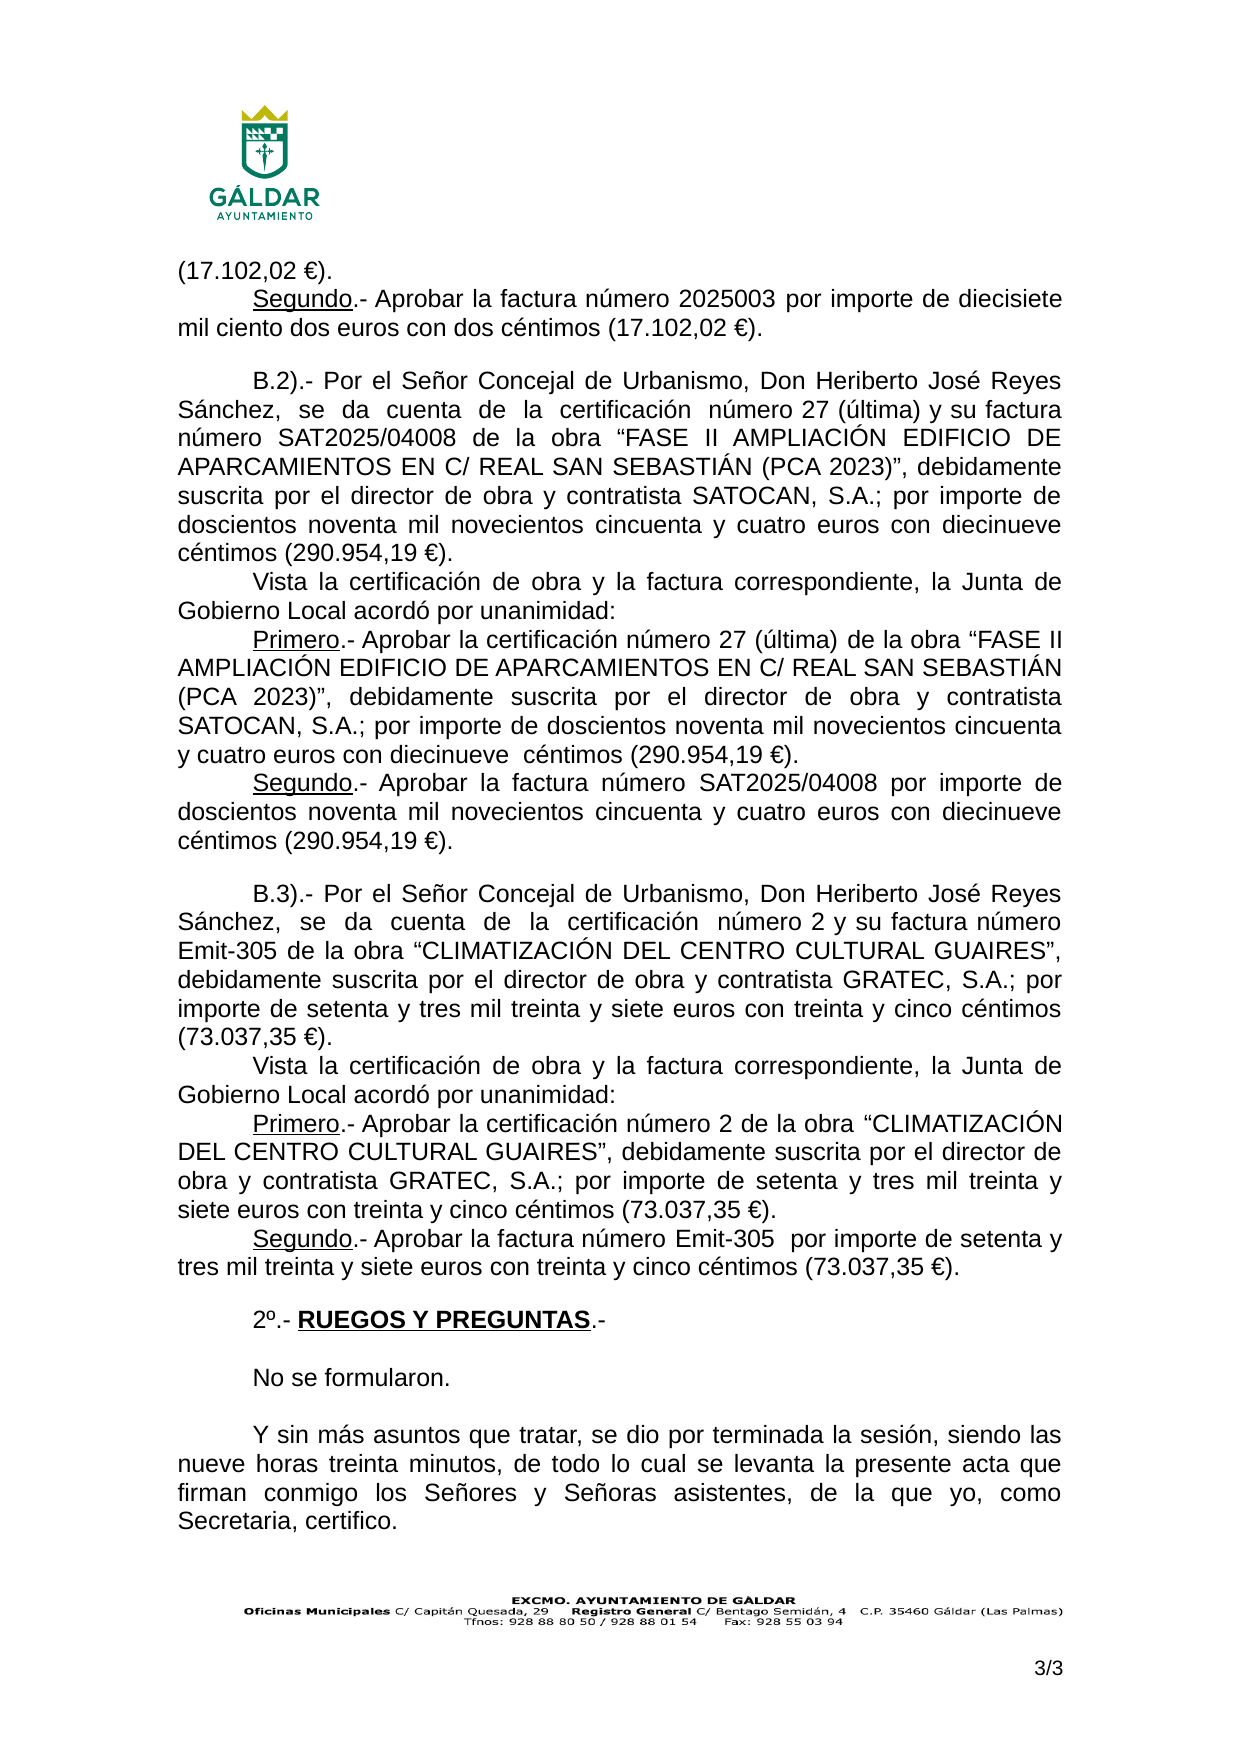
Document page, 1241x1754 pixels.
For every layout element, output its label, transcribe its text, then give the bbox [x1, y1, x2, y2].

text Primero.- Aprobar la certificación número 2 de la obra “CLIMATIZACIÓN DEL CENTRO CULTURAL GUAIRES”, debidamente suscrita por el director de obra y contratista GRATEC, S.A.; por importe de setenta y tres mil treinta y siete euros con treinta y cinco céntimos (73.037,35 €). [177, 1109, 1063, 1224]
text No se formularon. [177, 1363, 1063, 1391]
text Vista la certificación de obra y la factura correspondiente, la Junta de Gobierno Local acordó por unanimidad: [177, 567, 1063, 625]
text Y sin más asuntos que tratar, se dio por terminada la sesión, siendo las nueve horas treinta minutos, de todo lo cual se levanta la presente acta que firman conmigo los Señores y Señoras asistentes, de la que yo, como Secretaria, certifico. [177, 1420, 1063, 1535]
text 2º.- RUEGOS Y PREGUNTAS.- [177, 1305, 1063, 1334]
text Segundo.- Aprobar la factura número Emit-305 por importe de setenta y tres mil treinta y siete euros con treinta y cinco céntimos (73.037,35 €). [177, 1224, 1063, 1281]
picture [188, 76, 340, 256]
picture [261, 1596, 1058, 1626]
text B.2).- Por el Señor Concejal de Urbanismo, Don Heriberto José Reyes Sánchez, se da cuenta de la certificación número 27 (última) y su factura número SAT2025/04008 de la obra “FASE II AMPLIACIÓN EDIFICIO DE APARCAMIENTOS EN C/ REAL SAN SEBASTIÁN (PCA 2023)”, debidamente suscrita por el director de obra y contratista SATOCAN, S.A.; por importe de doscientos noventa mil novecientos cincuenta y cuatro euros con diecinueve céntimos (290.954,19 €). [177, 366, 1063, 567]
text Segundo.- Aprobar la factura número 2025003 por importe de diecisiete mil ciento dos euros con dos céntimos (17.102,02 €). [177, 284, 1063, 342]
text Segundo.- Aprobar la factura número SAT2025/04008 por importe de doscientos noventa mil novecientos cincuenta y cuatro euros con diecinueve céntimos (290.954,19 €). [177, 768, 1063, 855]
text Primero.- Aprobar la certificación número 27 (última) de la obra “FASE II AMPLIACIÓN EDIFICIO DE APARCAMIENTOS EN C/ REAL SAN SEBASTIÁN (PCA 2023)”, debidamente suscrita por el director de obra y contratista SATOCAN, S.A.; por importe de doscientos noventa mil novecientos cincuenta y cuatro euros con diecinueve céntimos (290.954,19 €). [177, 625, 1063, 768]
text B.3).- Por el Señor Concejal de Urbanismo, Don Heriberto José Reyes Sánchez, se da cuenta de la certificación número 2 y su factura número Emit-305 de la obra “CLIMATIZACIÓN DEL CENTRO CULTURAL GUAIRES”, debidamente suscrita por el director de obra y contratista GRATEC, S.A.; por importe de setenta y tres mil treinta y siete euros con treinta y cinco céntimos (73.037,35 €). [177, 879, 1063, 1051]
text (17.102,02 €). [177, 256, 1063, 284]
text Vista la certificación de obra y la factura correspondiente, la Junta de Gobierno Local acordó por unanimidad: [177, 1051, 1063, 1109]
